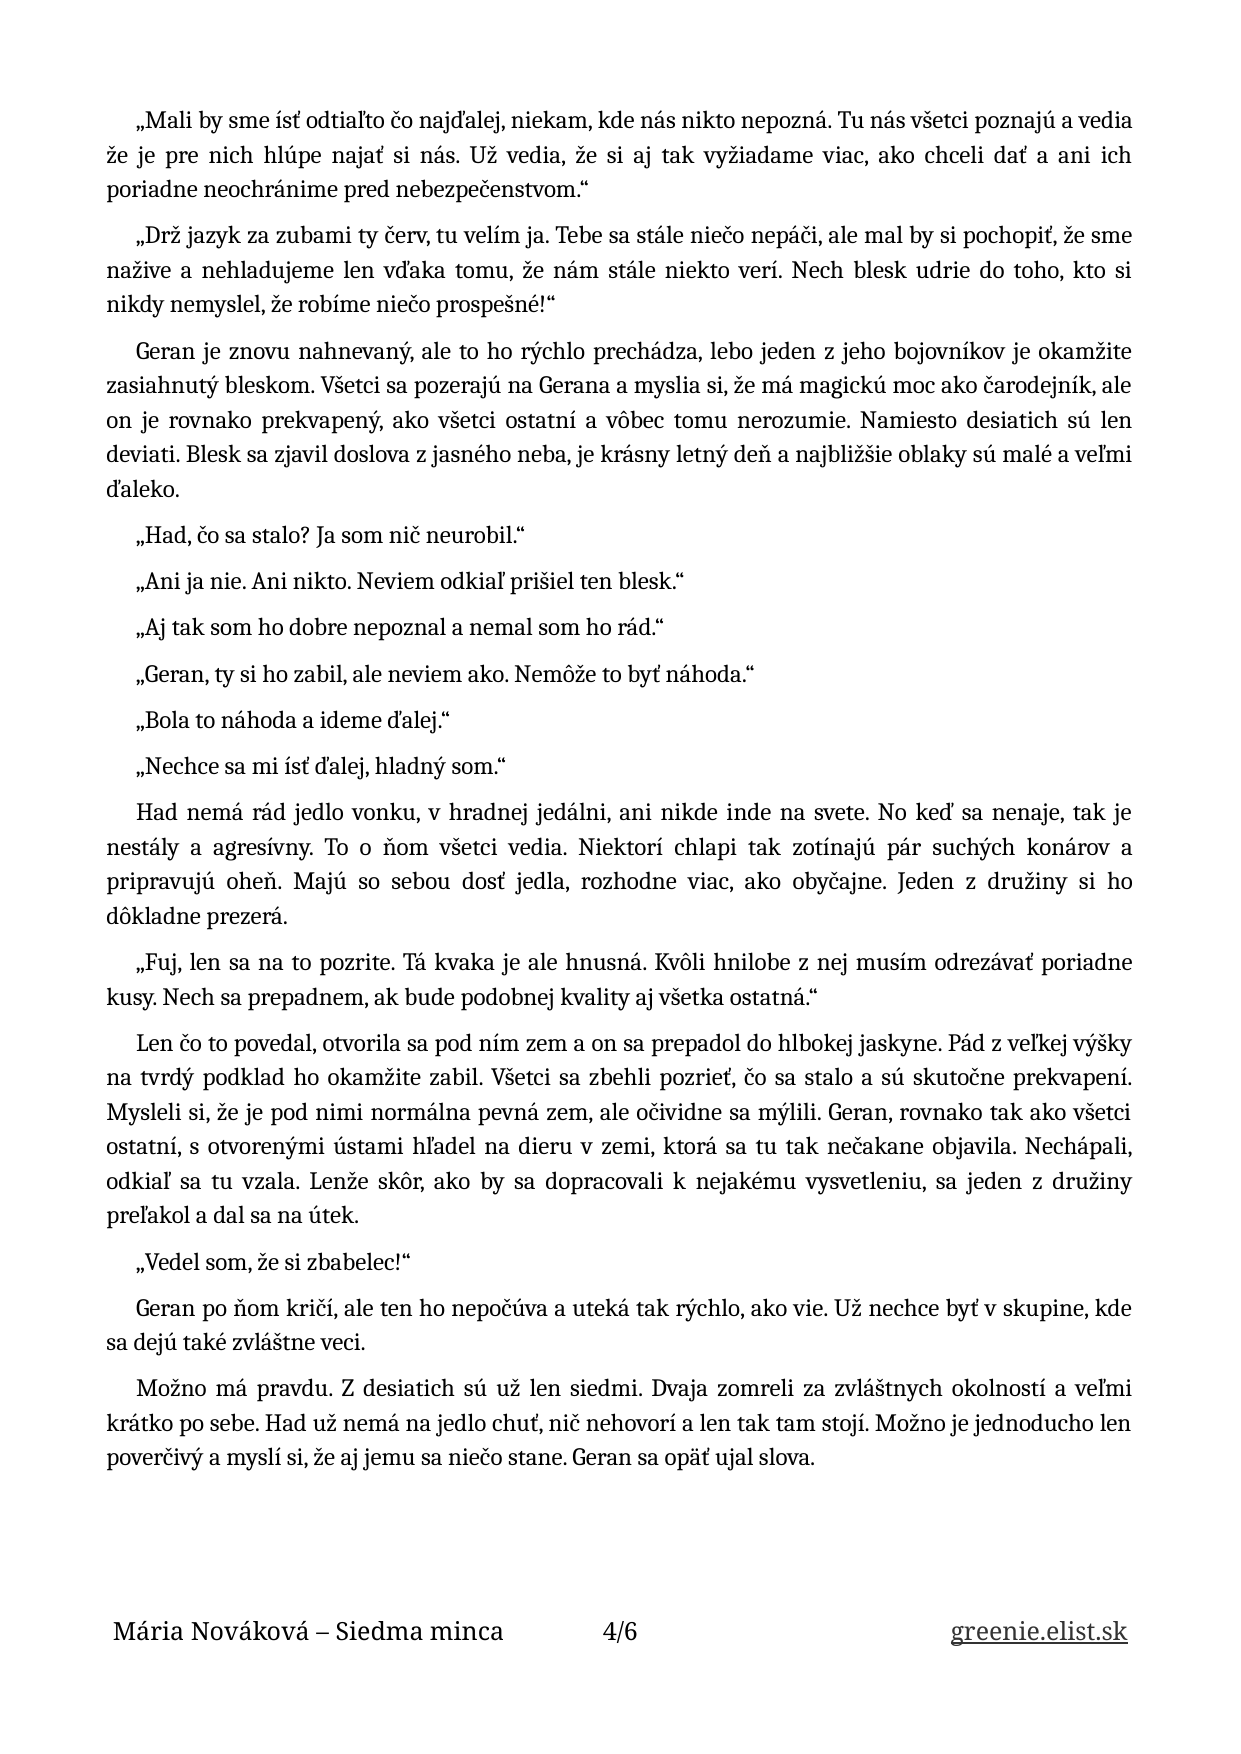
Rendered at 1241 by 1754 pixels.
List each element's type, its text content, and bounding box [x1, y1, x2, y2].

text „Fuj, len sa na to pozrite. Tá kvaka je ale hnusná. Kvôli hnilobe z nej musím odrezávať poriadne kusy. Nech sa prepadnem, ak bude podobnej kvality aj všetka ostatná.“ [106, 948, 1134, 1011]
text „Bola to náhoda a ideme ďalej.“ [106, 706, 1134, 734]
text „Ani ja nie. Ani nikto. Neviem odkiaľ prišiel ten blesk.“ [106, 567, 1134, 596]
text „Aj tak som ho dobre nepoznal a nemal som ho rád.“ [106, 613, 1134, 642]
text „Geran, ty si ho zabil, ale neviem ako. Nemôže to byť náhoda.“ [106, 659, 1134, 688]
text „Had, čo sa stalo? Ja som nič neurobil.“ [106, 521, 1134, 549]
text Had nemá rád jedlo vonku, v hradnej jedálni, ani nikde inde na svete. No keď sa nenaje, tak je nestály a agresívny. To o ňom všetci vedia. Niektorí chlapi tak zotínajú pár suchých konárov a pripravujú oheň. Majú so sebou dosť jedla, rozhodne viac, ako obyčajne. Jeden z družiny si ho dôkladne prezerá. [106, 798, 1134, 931]
text Len čo to povedal, otvorila sa pod ním zem a on sa prepadol do hlbokej jaskyne. Pád z veľkej výšky na tvrdý podklad ho okamžite zabil. Všetci sa zbehli pozrieť, čo sa stalo a sú skutočne prekvapení. Mysleli si, že je pod nimi normálna pevná zem, ale očividne sa mýlili. Geran, rovnako tak ako všetci ostatní, s otvorenými ústami hľadel na dieru v zemi, ktorá sa tu tak nečakane objavila. Nechápali, odkiaľ sa tu vzala. Lenže skôr, ako by sa dopracovali k nejakému vysvetleniu, sa jeden z družiny preľakol a dal sa na útek. [106, 1029, 1134, 1230]
text „Vedel som, že si zbabelec!“ [106, 1247, 1134, 1276]
text Geran je znovu nahnevaný, ale to ho rýchlo prechádza, lebo jeden z jeho bojovníkov je okamžite zasiahnutý bleskom. Všetci sa pozerajú na Gerana a myslia si, že má magickú moc ako čarodejník, ale on je rovnako prekvapený, ako všetci ostatní a vôbec tomu nerozumie. Namiesto desiatich sú len deviati. Blesk sa zjavil doslova z jasného neba, je krásny letný deň a najbližšie oblaky sú malé a veľmi ďaleko. [106, 337, 1134, 503]
text „Mali by sme ísť odtiaľto čo najďalej, niekam, kde nás nikto nepozná. Tu nás všetci poznajú a vedia že je pre nich hlúpe najať si nás. Už vedia, že si aj tak vyžiadame viac, ako chceli dať a ani ich poriadne neochránime pred nebezpečenstvom.“ [106, 106, 1134, 204]
text „Drž jazyk za zubami ty červ, tu velím ja. Tebe sa stále niečo nepáči, ale mal by si pochopiť, že sme nažive a nehladujeme len vďaka tomu, že nám stále niekto verí. Nech blesk udrie do toho, kto si nikdy nemyslel, že robíme niečo prospešné!“ [106, 221, 1134, 319]
text „Nechce sa mi ísť ďalej, hladný som.“ [106, 752, 1134, 781]
text Možno má pravdu. Z desiatich sú už len siedmi. Dvaja zomreli za zvláštnych okolností a veľmi krátko po sebe. Had už nemá na jedlo chuť, nič nehovorí a len tak tam stojí. Možno je jednoducho len poverčivý a myslí si, že aj jemu sa niečo stane. Geran sa opäť ujal slova. [106, 1374, 1134, 1472]
text Geran po ňom kričí, ale ten ho nepočúva a uteká tak rýchlo, ako vie. Už nechce byť v skupine, kde sa dejú také zvláštne veci. [106, 1294, 1134, 1357]
